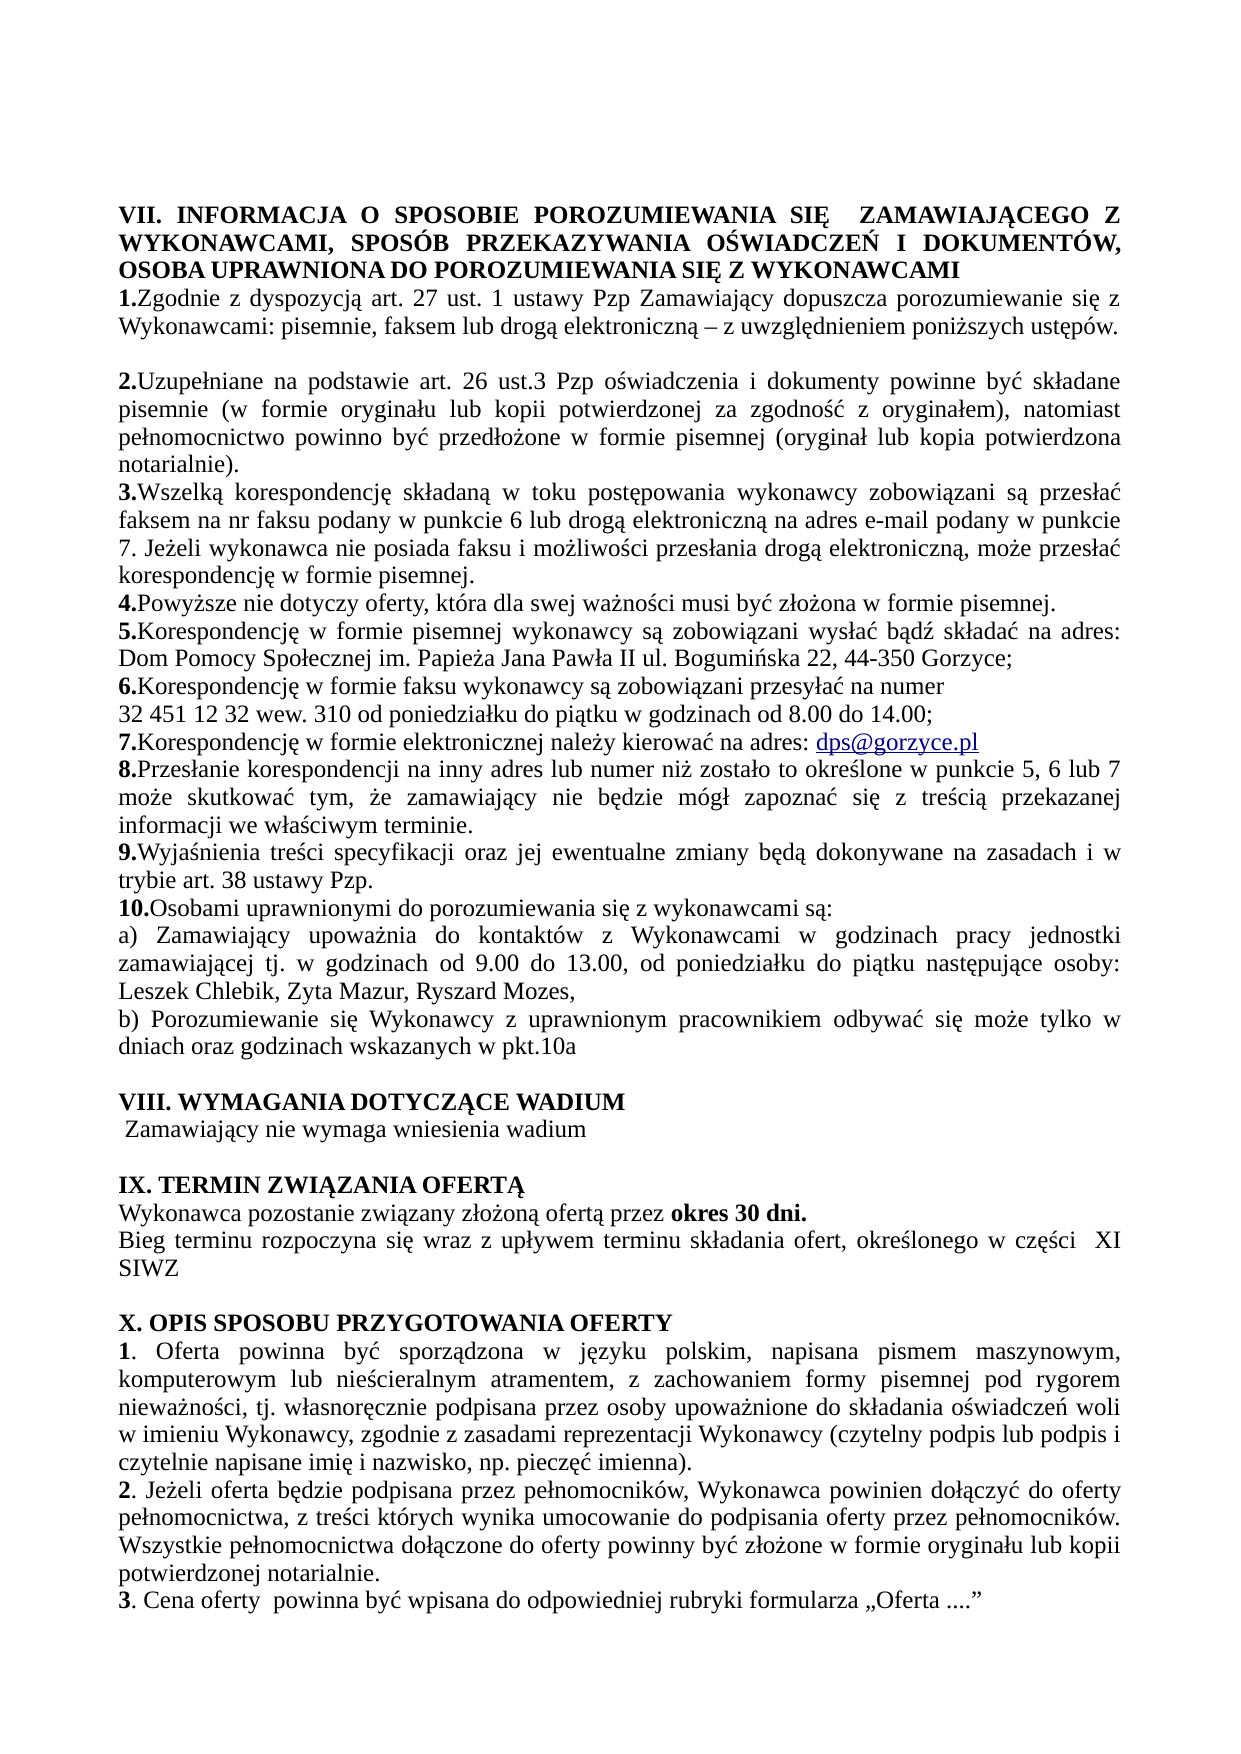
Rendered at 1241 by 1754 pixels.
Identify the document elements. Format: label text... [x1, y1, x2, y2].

list WYMAGANIA DOTYCZĄCE WADIUM [118, 1088, 1122, 1116]
list Przesłanie korespondencji na inny adres lub numer niż zostało to określone w punkcie 5, 6 lub 7 może skutkować tym, że zamawiający nie będzie mógł zapoznać się z treścią przekazanej informacji we właściwym terminie. [118, 755, 1122, 838]
list Zgodnie z dyspozycją art. 27 ust. 1 ustawy Pzp Zamawiający dopuszcza porozumiewanie się z Wykonawcami: pisemnie, faksem lub drogą elektroniczną – z uwzględnieniem poniższych ustępów. [118, 284, 1122, 340]
list TERMIN ZWIĄZANIA OFERTĄ [118, 1171, 1122, 1199]
list Wyjaśnienia treści specyfikacji oraz jej ewentualne zmiany będą dokonywane na zasadach i w trybie art. 38 ustawy Pzp. [118, 838, 1122, 894]
list Powyższe nie dotyczy oferty, która dla swej ważności musi być złożona w formie pisemnej. [118, 589, 1122, 617]
list Zamawiający nie wymaga wniesienia wadium [118, 1116, 1122, 1143]
list 1. Oferta powinna być sporządzona w języku polskim, napisana pismem maszynowym, komputerowym lub nieścieralnym atramentem, z zachowaniem formy pisemnej pod rygorem nieważności, tj. własnoręcznie podpisana przez osoby upoważnione do składania oświadczeń woli w imieniu Wykonawcy, zgodnie z zasadami reprezentacji Wykonawcy (czytelny podpis lub podpis i czytelnie napisane imię i nazwisko, np. pieczęć imienna). [118, 1337, 1122, 1476]
list Korespondencję w formie pisemnej wykonawcy są zobowiązani wysłać bądź składać na adres: Dom Pomocy Społecznej im. Papieża Jana Pawła II ul. Bogumińska 22, 44-350 Gorzyce; [118, 617, 1122, 672]
list 3. Cena oferty powinna być wpisana do odpowiedniej rubryki formularza „Oferta ....” [118, 1587, 1122, 1614]
list Korespondencję w formie elektronicznej należy kierować na adres: dps@gorzyce.pl [118, 728, 1122, 755]
list Bieg terminu rozpoczyna się wraz z upływem terminu składania ofert, określonego w części XI SIWZ [118, 1226, 1122, 1282]
list Korespondencję w formie faksu wykonawcy są zobowiązani przesyłać na numer [118, 672, 1122, 700]
list 2. Jeżeli oferta będzie podpisana przez pełnomocników, Wykonawca powinien dołączyć do oferty pełnomocnictwa, z treści których wynika umocowanie do podpisania oferty przez pełnomocników. Wszystkie pełnomocnictwa dołączone do oferty powinny być złożone w formie oryginału lub kopii potwierdzonej notarialnie. [118, 1476, 1122, 1587]
list OPIS SPOSOBU PRZYGOTOWANIA OFERTY [118, 1309, 1122, 1337]
list Wszelką korespondencję składaną w toku postępowania wykonawcy zobowiązani są przesłać faksem na nr faksu podany w punkcie 6 lub drogą elektroniczną na adres e-mail podany w punkcie 7. Jeżeli wykonawca nie posiada faksu i możliwości przesłania drogą elektroniczną, może przesłać korespondencję w formie pisemnej. [118, 478, 1122, 589]
list INFORMACJA O SPOSOBIE POROZUMIEWANIA SIĘ ZAMAWIAJĄCEGO Z WYKONAWCAMI, SPOSÓB PRZEKAZYWANIA OŚWIADCZEŃ I DOKUMENTÓW, OSOBA UPRAWNIONA DO POROZUMIEWANIA SIĘ Z WYKONAWCAMI [118, 201, 1122, 284]
list a) Zamawiający upoważnia do kontaktów z Wykonawcami w godzinach pracy jednostki zamawiającej tj. w godzinach od 9.00 do 13.00, od poniedziałku do piątku następujące osoby: Leszek Chlebik, Zyta Mazur, Ryszard Mozes, [118, 922, 1122, 1005]
list Uzupełniane na podstawie art. 26 ust.3 Pzp oświadczenia i dokumenty powinne być składane pisemnie (w formie oryginału lub kopii potwierdzonej za zgodność z oryginałem), natomiast pełnomocnictwo powinno być przedłożone w formie pisemnej (oryginał lub kopia potwierdzona notarialnie). [118, 367, 1122, 478]
list 32 451 12 32 wew. 310 od poniedziałku do piątku w godzinach od 8.00 do 14.00; [118, 700, 1122, 728]
list Wykonawca pozostanie związany złożoną ofertą przez okres 30 dni. [118, 1199, 1122, 1226]
list Osobami uprawnionymi do porozumiewania się z wykonawcami są: [118, 894, 1122, 922]
list b) Porozumiewanie się Wykonawcy z uprawnionym pracownikiem odbywać się może tylko w dniach oraz godzinach wskazanych w pkt.10a [118, 1005, 1122, 1060]
